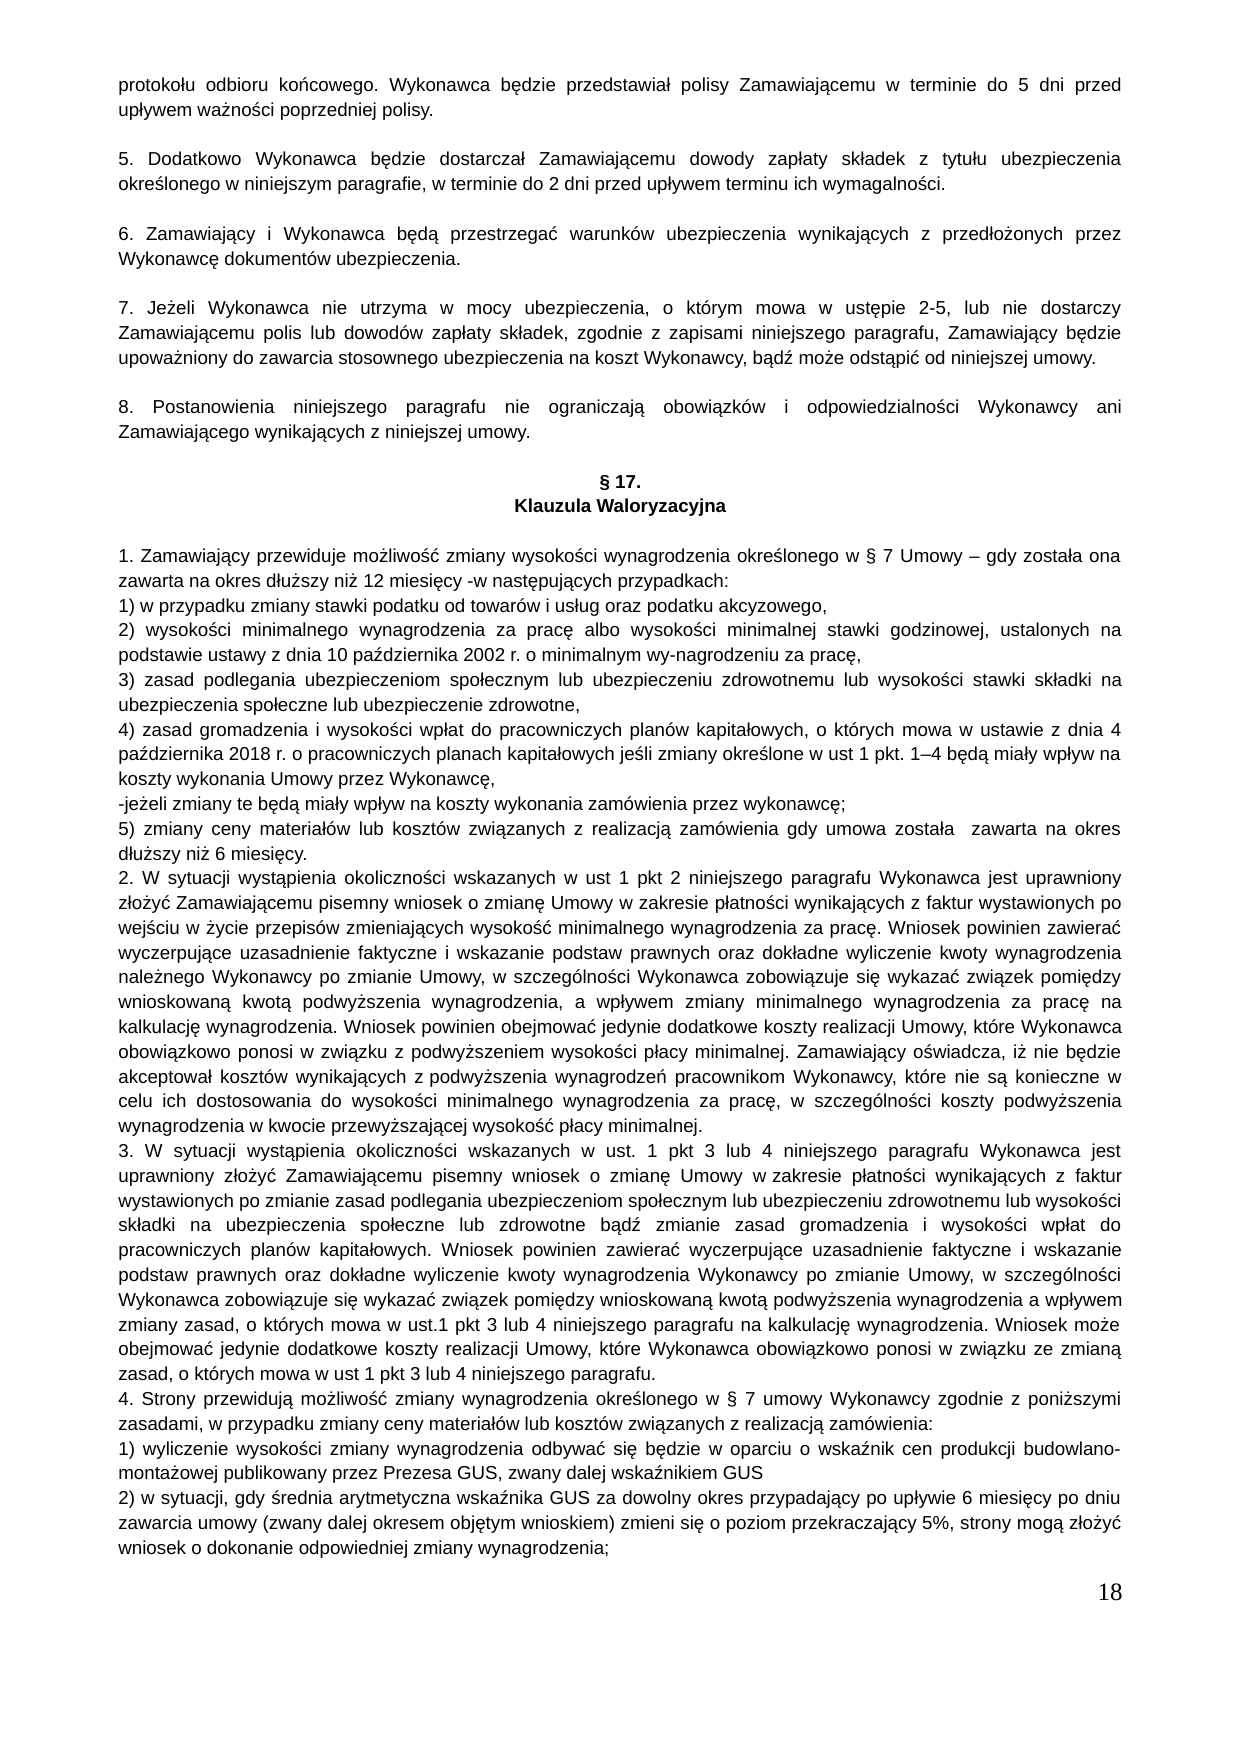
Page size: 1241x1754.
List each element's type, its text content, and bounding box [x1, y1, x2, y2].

text protokołu odbioru końcowego. Wykonawca będzie przedstawiał polisy Zamawiającemu w terminie do 5 dni przed upływem ważności poprzedniej polisy. [118, 74, 1122, 120]
text 3) zasad podlegania ubezpieczeniom społecznym lub ubezpieczeniu zdrowotnemu lub wysokości stawki składki na ubezpieczenia społeczne lub ubezpieczenie zdrowotne, [118, 669, 1122, 715]
text 2) wysokości minimalnego wynagrodzenia za pracę albo wysokości minimalnej stawki godzinowej, ustalonych na podstawie ustawy z dnia 10 października 2002 r. o minimalnym wy-nagrodzeniu za pracę, [118, 619, 1122, 666]
text 7. Jeżeli Wykonawca nie utrzyma w mocy ubezpieczenia, o którym mowa w ustępie 2-5, lub nie dostarczy Zamawiającemu polis lub dowodów zapłaty składek, zgodnie z zapisami niniejszego paragrafu, Zamawiający będzie upoważniony do zawarcia stosownego ubezpieczenia na koszt Wykonawcy, bądź może odstąpić od niniejszej umowy. [118, 297, 1122, 368]
text Klauzula Waloryzacyjna [118, 495, 1122, 517]
text 2. W sytuacji wystąpienia okoliczności wskazanych w ust 1 pkt 2 niniejszego paragrafu Wykonawca jest uprawniony złożyć Zamawiającemu pisemny wniosek o zmianę Umowy w zakresie płatności wynikających z faktur wystawionych po wejściu w życie przepisów zmieniających wysokość minimalnego wynagrodzenia za pracę. Wniosek powinien zawierać wyczerpujące uzasadnienie faktyczne i wskazanie podstaw prawnych oraz dokładne wyliczenie kwoty wynagrodzenia należnego Wykonawcy po zmianie Umowy, w szczególności Wykonawca zobowiązuje się wykazać związek pomiędzy wnioskowaną kwotą podwyższenia wynagrodzenia, a wpływem zmiany minimalnego wynagrodzenia za pracę na kalkulację wynagrodzenia. Wniosek powinien obejmować jedynie dodatkowe koszty realizacji Umowy, które Wykonawca obowiązkowo ponosi w związku z podwyższeniem wysokości płacy minimalnej. Zamawiający oświadcza, iż nie będzie akceptował kosztów wynikających z podwyższenia wynagrodzeń pracownikom Wykonawcy, które nie są konieczne w celu ich dostosowania do wysokości minimalnego wynagrodzenia za pracę, w szczególności koszty podwyższenia wynagrodzenia w kwocie przewyższającej wysokość płacy minimalnej. [118, 867, 1122, 1137]
text 8. Postanowienia niniejszego paragrafu nie ograniczają obowiązków i odpowiedzialności Wykonawcy ani Zamawiającego wynikających z niniejszej umowy. [118, 396, 1122, 442]
text 4. Strony przewidują możliwość zmiany wynagrodzenia określonego w § 7 umowy Wykonawcy zgodnie z poniższymi zasadami, w przypadku zmiany ceny materiałów lub kosztów związanych z realizacją zamówienia: [118, 1388, 1122, 1434]
text 2) w sytuacji, gdy średnia arytmetyczna wskaźnika GUS za dowolny okres przypadający po upływie 6 miesięcy po dniu zawarcia umowy (zwany dalej okresem objętym wnioskiem) zmieni się o poziom przekraczający 5%, strony mogą złożyć wniosek o dokonanie odpowiedniej zmiany wynagrodzenia; [118, 1487, 1122, 1558]
text 4) zasad gromadzenia i wysokości wpłat do pracowniczych planów kapitałowych, o których mowa w ustawie z dnia 4 października 2018 r. o pracowniczych planach kapitałowych jeśli zmiany określone w ust 1 pkt. 1–4 będą miały wpływ na koszty wykonania Umowy przez Wykonawcę, [118, 718, 1122, 789]
text § 17. [118, 470, 1122, 492]
text 5) zmiany ceny materiałów lub kosztów związanych z realizacją zamówienia gdy umowa została zawarta na okres dłuższy niż 6 miesięcy. [118, 817, 1122, 864]
text 6. Zamawiający i Wykonawca będą przestrzegać warunków ubezpieczenia wynikających z przedłożonych przez Wykonawcę dokumentów ubezpieczenia. [118, 222, 1122, 269]
text 1) wyliczenie wysokości zmiany wynagrodzenia odbywać się będzie w oparciu o wskaźnik cen produkcji budowlano-montażowej publikowany przez Prezesa GUS, zwany dalej wskaźnikiem GUS [118, 1437, 1122, 1484]
text -jeżeli zmiany te będą miały wpływ na koszty wykonania zamówienia przez wykonawcę; [118, 793, 1122, 814]
text 1) w przypadku zmiany stawki podatku od towarów i usług oraz podatku akcyzowego, [118, 594, 1122, 616]
text 5. Dodatkowo Wykonawca będzie dostarczał Zamawiającemu dowody zapłaty składek z tytułu ubezpieczenia określonego w niniejszym paragrafie, w terminie do 2 dni przed upływem terminu ich wymagalności. [118, 148, 1122, 194]
text 1. Zamawiający przewiduje możliwość zmiany wysokości wynagrodzenia określonego w § 7 Umowy – gdy została ona zawarta na okres dłuższy niż 12 miesięcy -w następujących przypadkach: [118, 545, 1122, 591]
text 3. W sytuacji wystąpienia okoliczności wskazanych w ust. 1 pkt 3 lub 4 niniejszego paragrafu Wykonawca jest uprawniony złożyć Zamawiającemu pisemny wniosek o zmianę Umowy w zakresie płatności wynikających z faktur wystawionych po zmianie zasad podlegania ubezpieczeniom społecznym lub ubezpieczeniu zdrowotnemu lub wysokości składki na ubezpieczenia społeczne lub zdrowotne bądź zmianie zasad gromadzenia i wysokości wpłat do pracowniczych planów kapitałowych. Wniosek powinien zawierać wyczerpujące uzasadnienie faktyczne i wskazanie podstaw prawnych oraz dokładne wyliczenie kwoty wynagrodzenia Wykonawcy po zmianie Umowy, w szczególności Wykonawca zobowiązuje się wykazać związek pomiędzy wnioskowaną kwotą podwyższenia wynagrodzenia a wpływem zmiany zasad, o których mowa w ust.1 pkt 3 lub 4 niniejszego paragrafu na kalkulację wynagrodzenia. Wniosek może obejmować jedynie dodatkowe koszty realizacji Umowy, które Wykonawca obowiązkowo ponosi w związku ze zmianą zasad, o których mowa w ust 1 pkt 3 lub 4 niniejszego paragrafu. [118, 1140, 1122, 1384]
